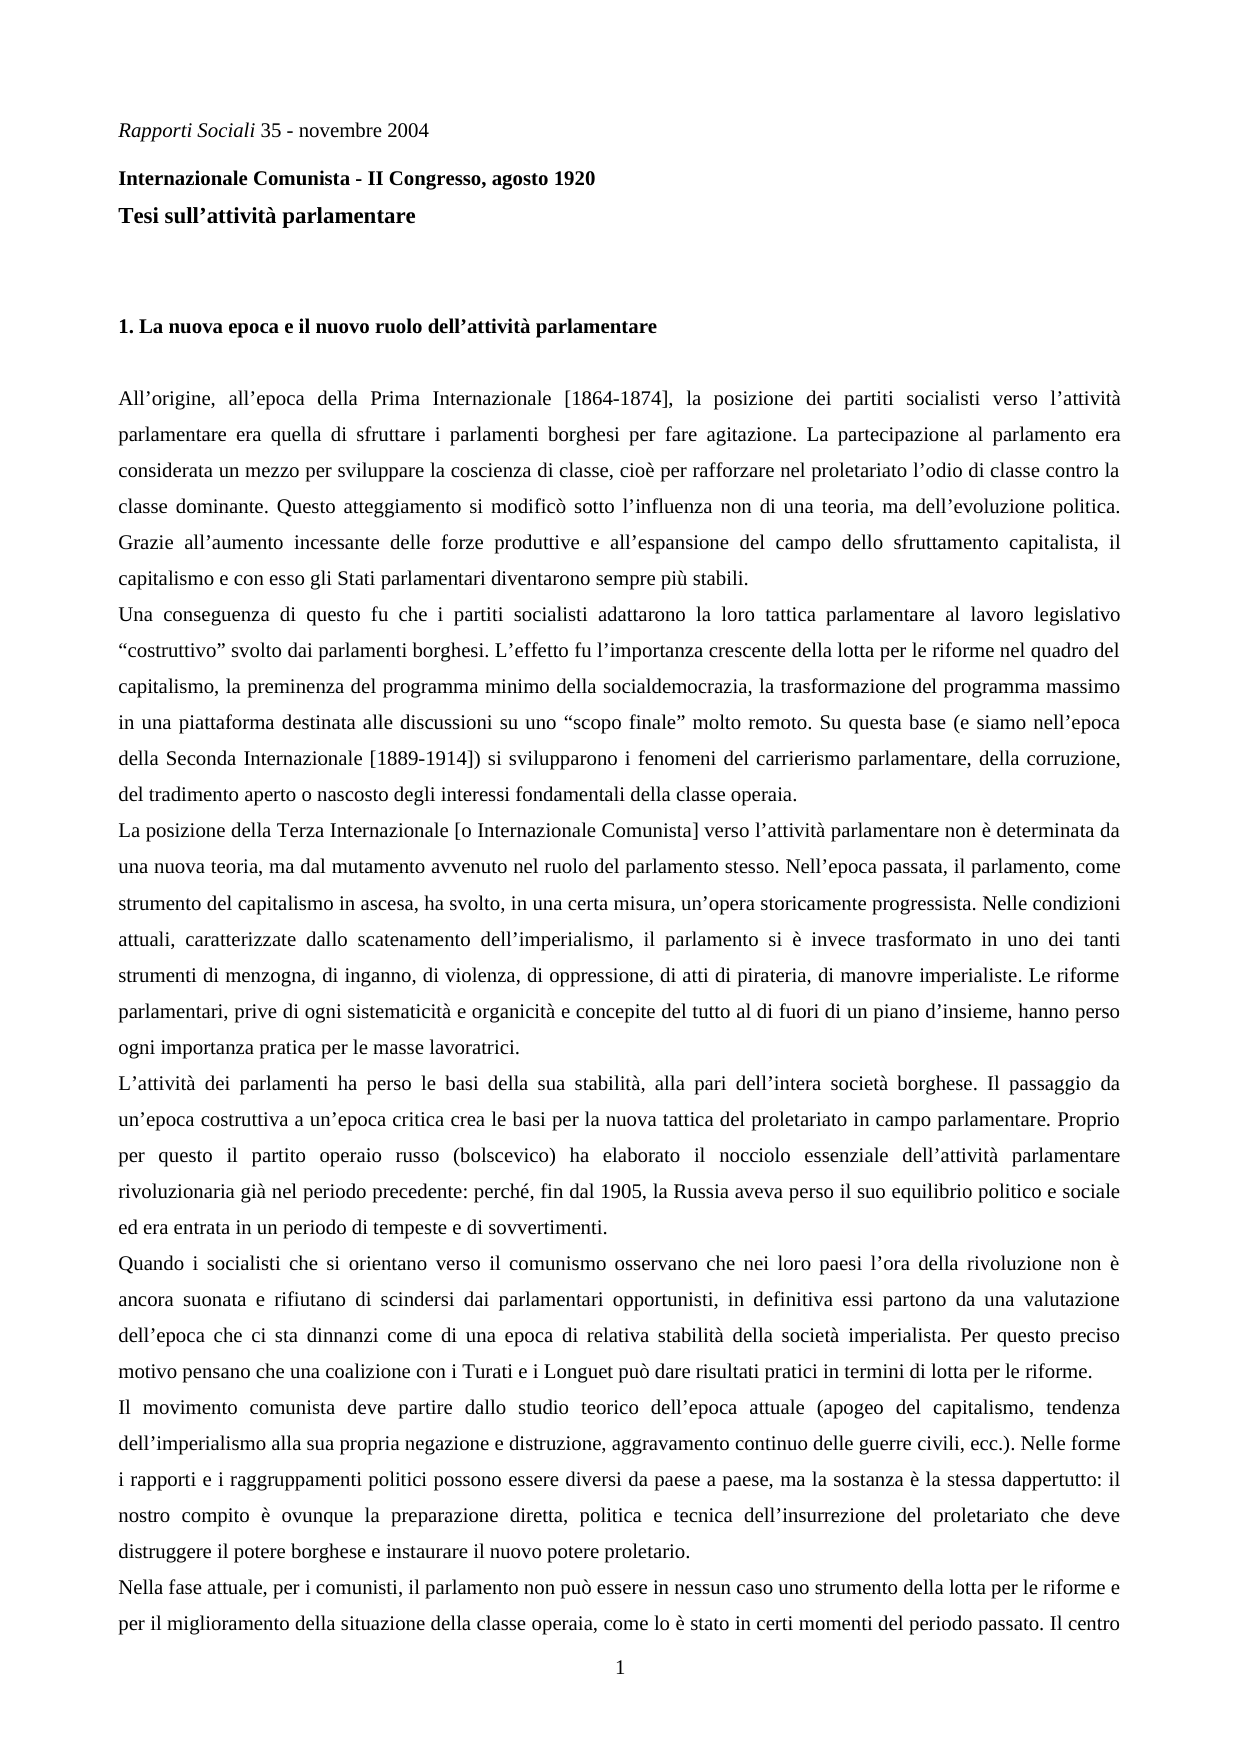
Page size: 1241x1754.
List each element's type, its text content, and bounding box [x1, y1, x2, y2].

text Il movimento comunista deve partire dallo studio teorico dell’epoca attuale (apogeo del capitalismo, tendenza dell’imperialismo alla sua propria negazione e distruzione, aggravamento continuo delle guerre civili, ecc.). Nelle forme i rapporti e i raggruppamenti politici possono essere diversi da paese a paese, ma la sostanza è la stessa dappertutto: il nostro compito è ovunque la preparazione diretta, politica e tecnica dell’insurrezione del proletariato che deve distruggere il potere borghese e instaurare il nuovo potere proletario. [118, 1395, 1122, 1563]
text 1. La nuova epoca e il nuovo ruolo dell’attività parlamentare [118, 314, 1122, 338]
text La posizione della Terza Internazionale [o Internazionale Comunista] verso l’attività parlamentare non è determinata da una nuova teoria, ma dal mutamento avvenuto nel ruolo del parlamento stesso. Nell’epoca passata, il parlamento, come strumento del capitalismo in ascesa, ha svolto, in una certa misura, un’opera storicamente progressista. Nelle condizioni attuali, caratterizzate dallo scatenamento dell’imperialismo, il parlamento si è invece trasformato in uno dei tanti strumenti di menzogna, di inganno, di violenza, di oppressione, di atti di pirateria, di manovre imperialiste. Le riforme parlamentari, prive di ogni sistematicità e organicità e concepite del tutto al di fuori di un piano d’insieme, hanno perso ogni importanza pratica per le masse lavoratrici. [118, 818, 1122, 1059]
text Rapporti Sociali 35 - novembre 2004 [118, 118, 1122, 142]
text Internazionale Comunista - II Congresso, agosto 1920 [118, 166, 1122, 190]
text L’attività dei parlamenti ha perso le basi della sua stabilità, alla pari dell’intera società borghese. Il passaggio da un’epoca costruttiva a un’epoca critica crea le basi per la nuova tattica del proletariato in campo parlamentare. Proprio per questo il partito operaio russo (bolscevico) ha elaborato il nocciolo essenziale dell’attività parlamentare rivoluzionaria già nel periodo precedente: perché, fin dal 1905, la Russia aveva perso il suo equilibrio politico e sociale ed era entrata in un periodo di tempeste e di sovvertimenti. [118, 1071, 1122, 1239]
text Una conseguenza di questo fu che i partiti socialisti adattarono la loro tattica parlamentare al lavoro legislativo “costruttivo” svolto dai parlamenti borghesi. L’effetto fu l’importanza crescente della lotta per le riforme nel quadro del capitalismo, la preminenza del programma minimo della socialdemocrazia, la trasformazione del programma massimo in una piattaforma destinata alle discussioni su uno “scopo finale” molto remoto. Su questa base (e siamo nell’epoca della Seconda Internazionale [1889-1914]) si svilupparono i fenomeni del carrierismo parlamentare, della corruzione, del tradimento aperto o nascosto degli interessi fondamentali della classe operaia. [118, 602, 1122, 806]
text Nella fase attuale, per i comunisti, il parlamento non può essere in nessun caso uno strumento della lotta per le riforme e per il miglioramento della situazione della classe operaia, come lo è stato in certi momenti del periodo passato. Il centro [118, 1575, 1122, 1635]
text Tesi sull’attività parlamentare [118, 202, 1122, 229]
text All’origine, all’epoca della Prima Internazionale [1864-1874], la posizione dei partiti socialisti verso l’attività parlamentare era quella di sfruttare i parlamenti borghesi per fare agitazione. La partecipazione al parlamento era considerata un mezzo per sviluppare la coscienza di classe, cioè per rafforzare nel proletariato l’odio di classe contro la classe dominante. Questo atteggiamento si modificò sotto l’influenza non di una teoria, ma dell’evoluzione politica. Grazie all’aumento incessante delle forze produttive e all’espansione del campo dello sfruttamento capitalista, il capitalismo e con esso gli Stati parlamentari diventarono sempre più stabili. [118, 386, 1122, 590]
text Quando i socialisti che si orientano verso il comunismo osservano che nei loro paesi l’ora della rivoluzione non è ancora suonata e rifiutano di scindersi dai parlamentari opportunisti, in definitiva essi partono da una valutazione dell’epoca che ci sta dinnanzi come di una epoca di relativa stabilità della società imperialista. Per questo preciso motivo pensano che una coalizione con i Turati e i Longuet può dare risultati pratici in termini di lotta per le riforme. [118, 1251, 1122, 1383]
